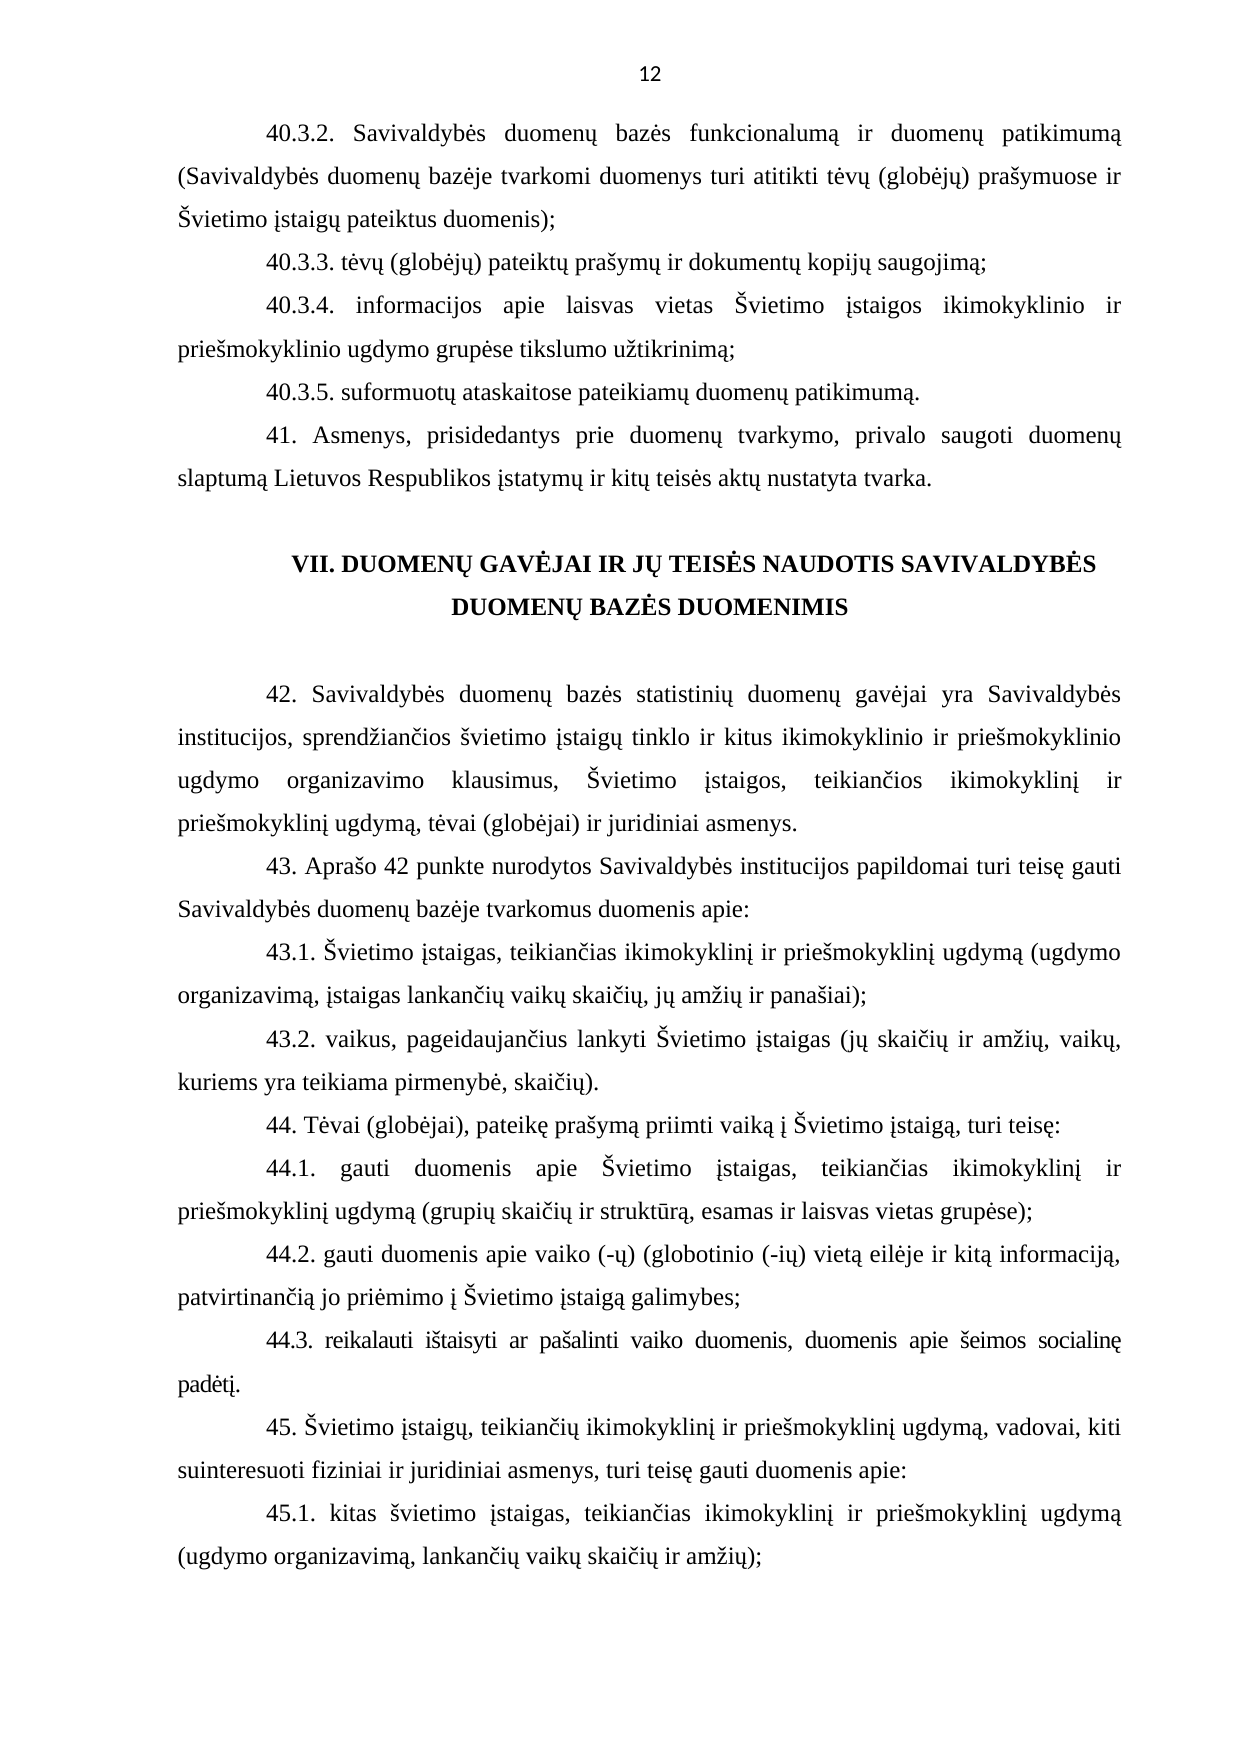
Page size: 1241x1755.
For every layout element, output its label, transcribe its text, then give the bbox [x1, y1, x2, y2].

text 41. Asmenys, prisidedantys prie duomenų tvarkymo, privalo saugoti duomenų slaptumą Lietuvos Respublikos įstatymų ir kitų teisės aktų nustatyta tvarka. [177, 420, 1122, 492]
text 45. Švietimo įstaigų, teikiančių ikimokyklinį ir priešmokyklinį ugdymą, vadovai, kiti suinteresuoti fiziniai ir juridiniai asmenys, turi teisę gauti duomenis apie: [177, 1412, 1122, 1484]
text 40.3.2. Savivaldybės duomenų bazės funkcionalumą ir duomenų patikimumą (Savivaldybės duomenų bazėje tvarkomi duomenys turi atitikti tėvų (globėjų) prašymuose ir Švietimo įstaigų pateiktus duomenis); [177, 118, 1122, 233]
text 43.1. Švietimo įstaigas, teikiančias ikimokyklinį ir priešmokyklinį ugdymą (ugdymo organizavimą, įstaigas lankančių vaikų skaičių, jų amžių ir panašiai); [177, 937, 1122, 1009]
text 40.3.4. informacijos apie laisvas vietas Švietimo įstaigos ikimokyklinio ir priešmokyklinio ugdymo grupėse tikslumo užtikrinimą; [177, 291, 1122, 362]
text 42. Savivaldybės duomenų bazės statistinių duomenų gavėjai yra Savivaldybės institucijos, sprendžiančios švietimo įstaigų tinklo ir kitus ikimokyklinio ir priešmokyklinio ugdymo organizavimo klausimus, Švietimo įstaigos, teikiančios ikimokyklinį ir priešmokyklinį ugdymą, tėvai (globėjai) ir juridiniai asmenys. [177, 679, 1122, 837]
text 44. Tėvai (globėjai), pateikę prašymą priimti vaiką į Švietimo įstaigą, turi teisę: [177, 1110, 1122, 1139]
text 44.1. gauti duomenis apie Švietimo įstaigas, teikiančias ikimokyklinį ir priešmokyklinį ugdymą (grupių skaičių ir struktūrą, esamas ir laisvas vietas grupėse); [177, 1153, 1122, 1225]
text VII. DUOMENŲ GAVĖJAI IR JŲ TEISĖS NAUDOTIS SAVIVALDYBĖS DUOMENŲ BAZĖS DUOMENIMIS [177, 549, 1122, 621]
text 43. Aprašo 42 punkte nurodytos Savivaldybės institucijos papildomai turi teisę gauti Savivaldybės duomenų bazėje tvarkomus duomenis apie: [177, 851, 1122, 923]
text 40.3.5. suformuotų ataskaitose pateikiamų duomenų patikimumą. [177, 377, 1122, 406]
text 40.3.3. tėvų (globėjų) pateiktų prašymų ir dokumentų kopijų saugojimą; [177, 247, 1122, 276]
text 44.2. gauti duomenis apie vaiko (-ų) (globotinio (-ių) vietą eilėje ir kitą informaciją, patvirtinančią jo priėmimo į Švietimo įstaigą galimybes; [177, 1239, 1122, 1311]
text 44.3. reikalauti ištaisyti ar pašalinti vaiko duomenis, duomenis apie šeimos socialinę padėtį. [177, 1326, 1122, 1397]
text 45.1. kitas švietimo įstaigas, teikiančias ikimokyklinį ir priešmokyklinį ugdymą (ugdymo organizavimą, lankančių vaikų skaičių ir amžių); [177, 1498, 1122, 1570]
text 43.2. vaikus, pageidaujančius lankyti Švietimo įstaigas (jų skaičių ir amžių, vaikų, kuriems yra teikiama pirmenybė, skaičių). [177, 1024, 1122, 1096]
